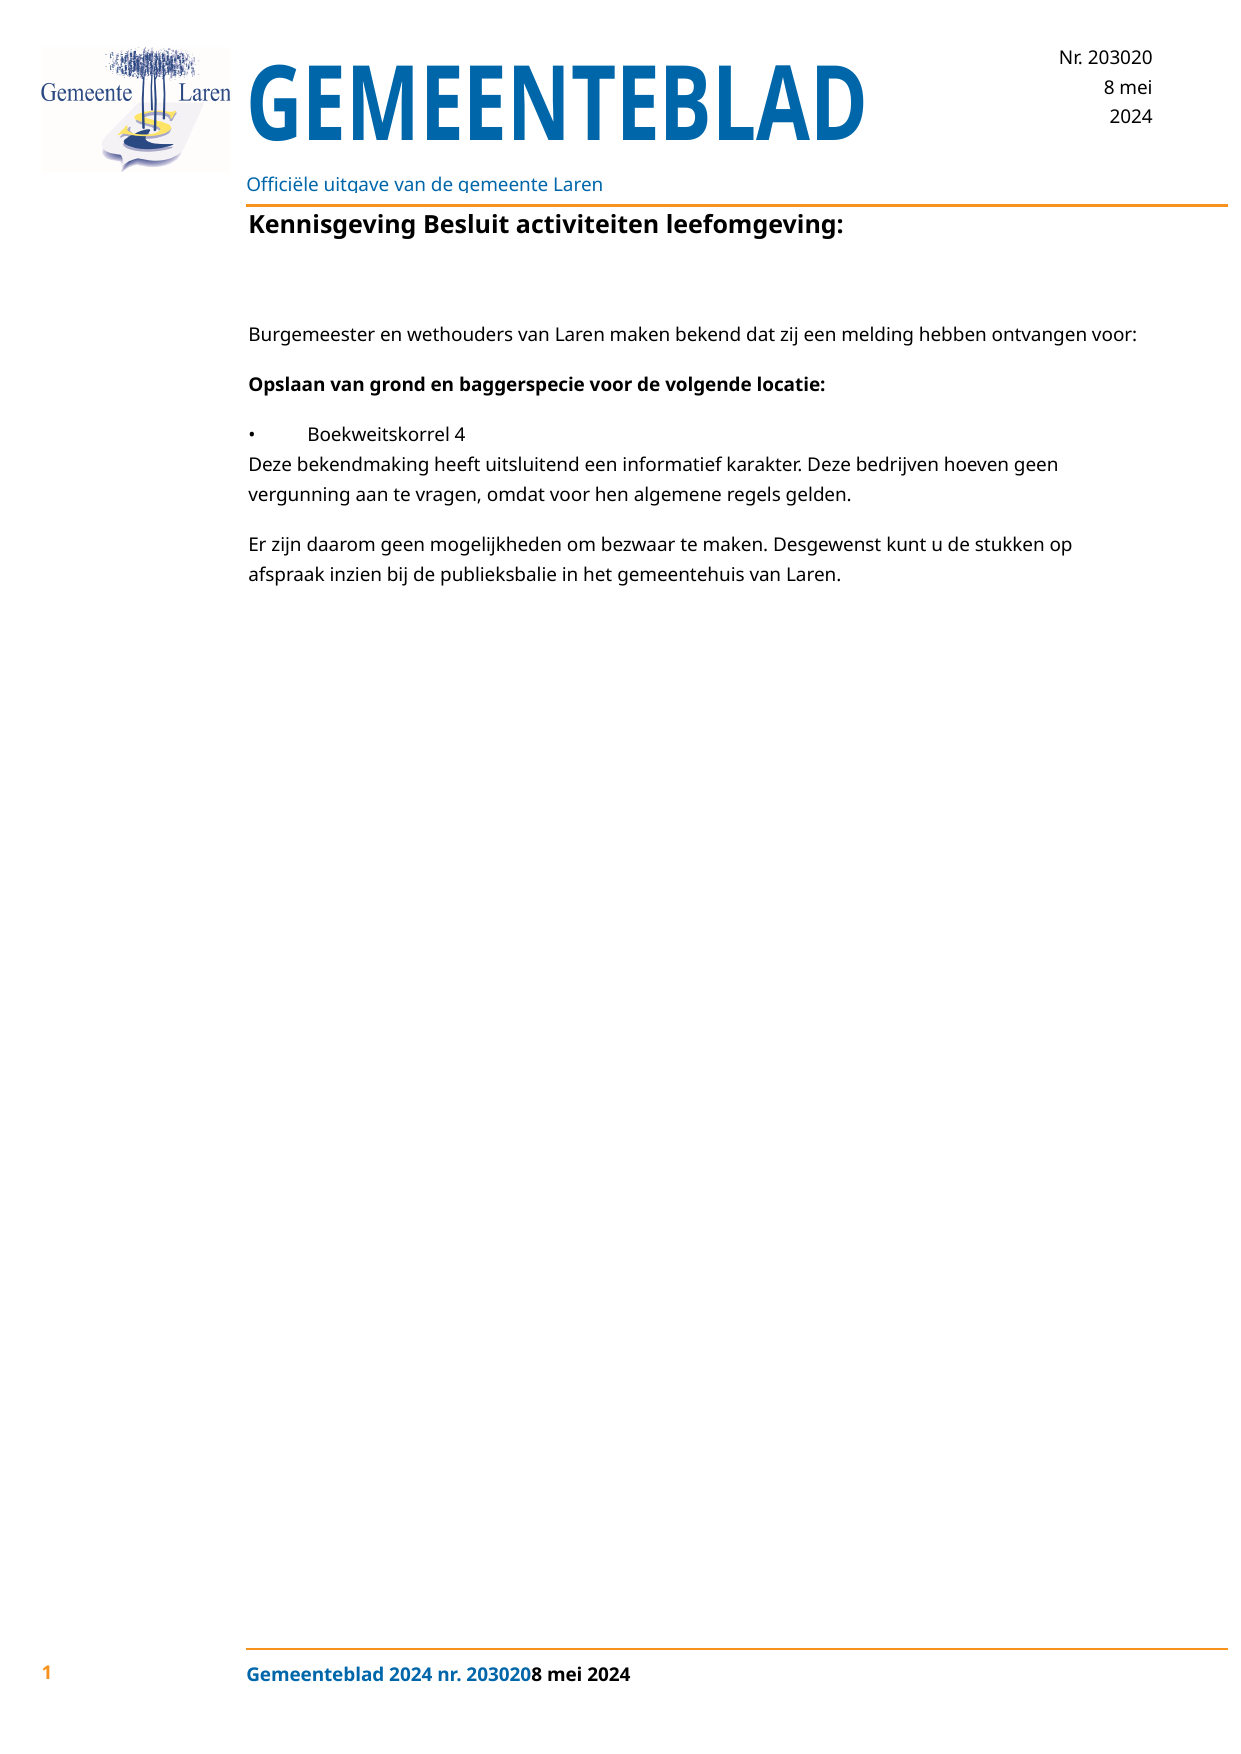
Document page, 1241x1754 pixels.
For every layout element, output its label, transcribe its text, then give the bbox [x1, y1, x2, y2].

text Opslaan van grond en baggerspecie voor de volgende locatie: [248, 371, 1152, 397]
text Deze bekendmaking heeft uitsluitend een informatief karakter. Deze bedrijven hoeven geen vergunning aan te vragen, omdat voor hen algemene regels gelden. [248, 451, 1152, 506]
list Boekweitskorrel 4 [248, 422, 1152, 447]
text Er zijn daarom geen mogelijkheden om bezwaar te maken. Desgewenst kunt u de stukken op afspraak inzien bij de publieksbalie in het gemeentehuis van Laren. [248, 531, 1152, 586]
text Kennisgeving Besluit activiteiten leefomgeving: [248, 207, 1152, 241]
text Burgemeester en wethouders van Laren maken bekend dat zij een melding hebben ontvangen voor: [248, 321, 1152, 346]
picture [41, 47, 231, 172]
